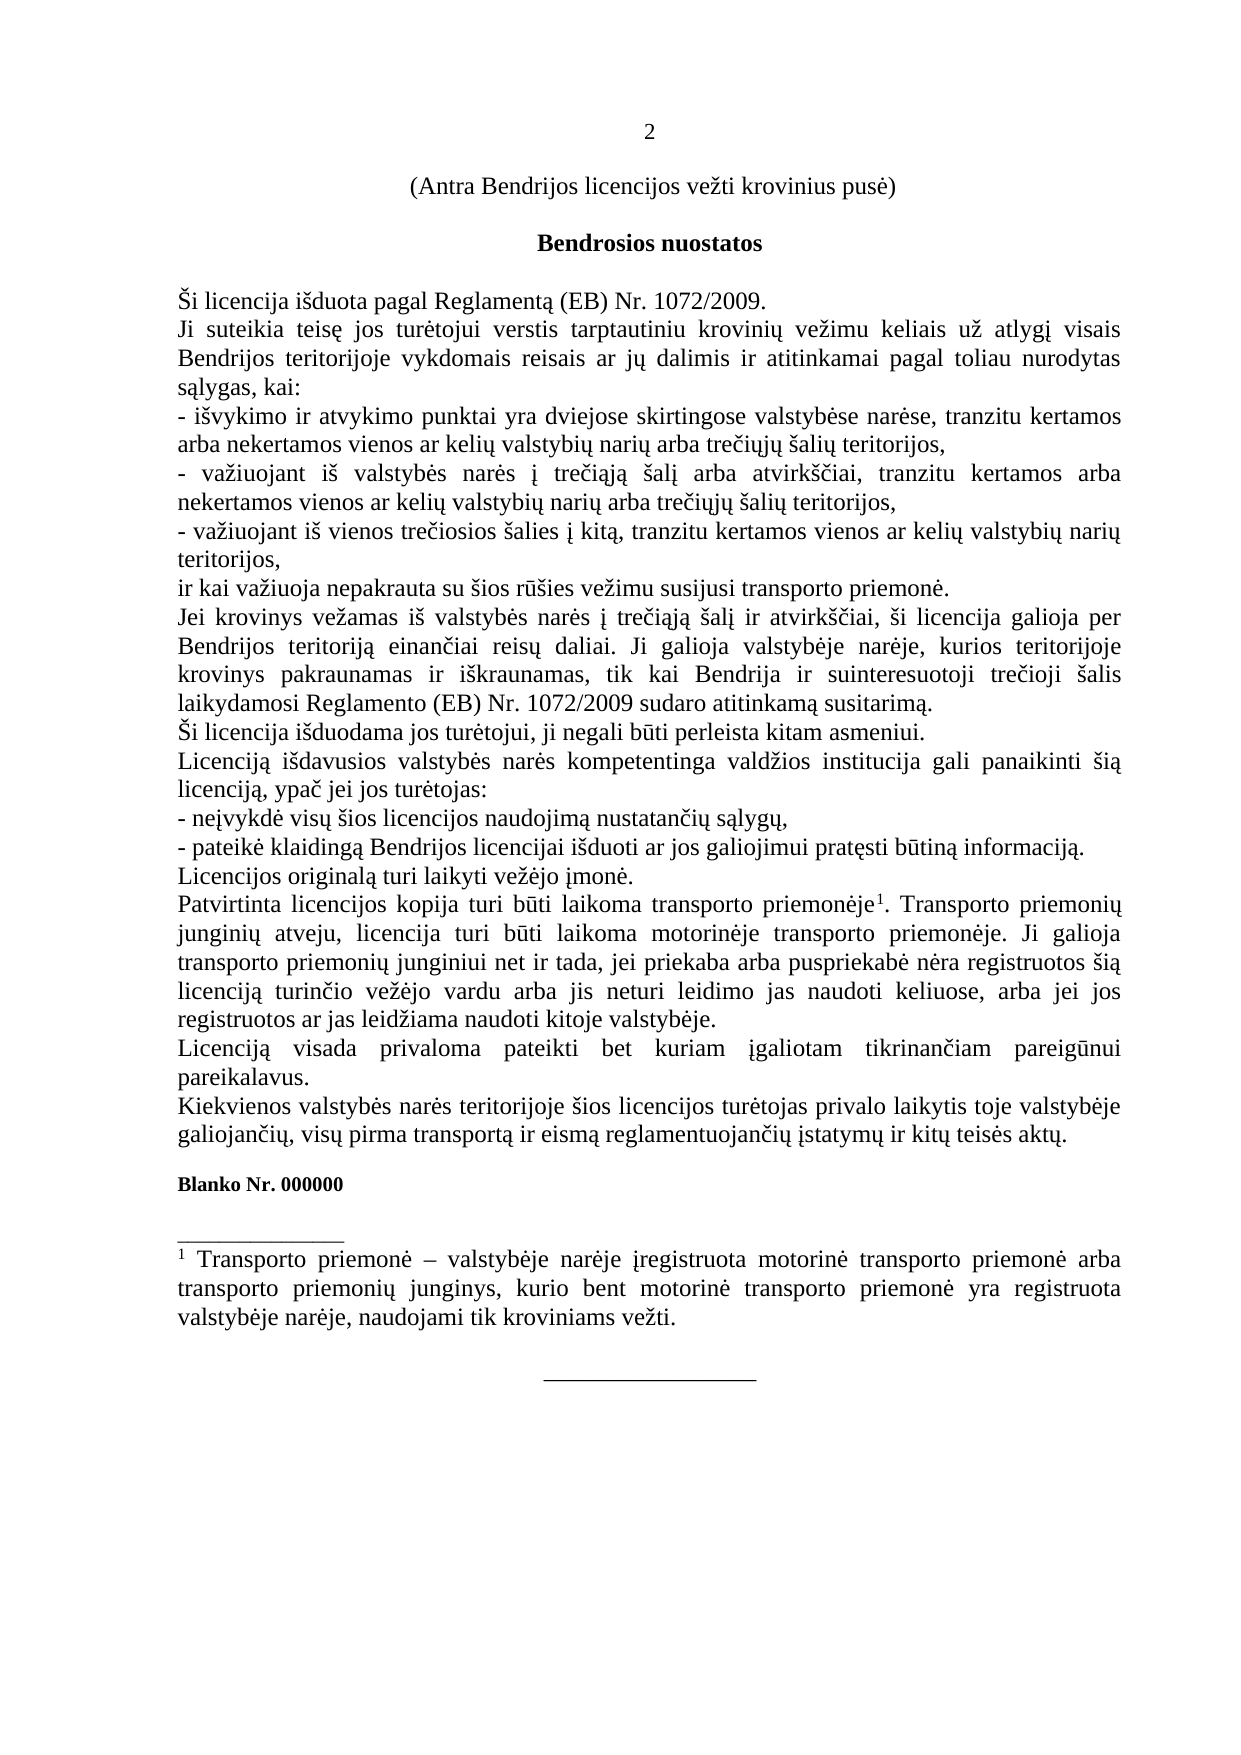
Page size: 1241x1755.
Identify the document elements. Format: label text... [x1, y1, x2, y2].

text Jei krovinys vežamas iš valstybės narės į trečiąją šalį ir atvirkščiai, ši licencija galioja per Bendrijos teritoriją einančiai reisų daliai. Ji galioja valstybėje narėje, kurios teritorijoje krovinys pakraunamas ir iškraunamas, tik kai Bendrija ir suinteresuotoji trečioji šalis laikydamosi Reglamento (EB) Nr. 1072/2009 sudaro atitinkamą susitarimą. [177, 602, 1122, 717]
text 1 Transporto priemonė – valstybėje narėje įregistruota motorinė transporto priemonė arba transporto priemonių junginys, kurio bent motorinė transporto priemonė yra registruota valstybėje narėje, naudojami tik kroviniams vežti. [177, 1244, 1122, 1331]
text Bendrosios nuostatos [177, 228, 1122, 257]
text - pateikė klaidingą Bendrijos licencijai išduoti ar jos galiojimui pratęsti būtiną informaciją. [177, 832, 1122, 861]
text - važiuojant iš vienos trečiosios šalies į kitą, tranzitu kertamos vienos ar kelių valstybių narių teritorijos, [177, 516, 1122, 573]
text Ši licencija išduodama jos turėtojui, ji negali būti perleista kitam asmeniui. [177, 717, 1122, 746]
text - išvykimo ir atvykimo punktai yra dviejose skirtingose valstybėse narėse, tranzitu kertamos arba nekertamos vienos ar kelių valstybių narių arba trečiųjų šalių teritorijos, [177, 401, 1122, 458]
text Ši licencija išduota pagal Reglamentą (EB) Nr. 1072/2009. [177, 286, 1122, 314]
text ir kai važiuoja nepakrauta su šios rūšies vežimu susijusi transporto priemonė. [177, 573, 1122, 602]
text Blanko Nr. 000000 [177, 1172, 1122, 1196]
text Licencijos originalą turi laikyti vežėjo įmonė. [177, 861, 1122, 889]
text _________________ [177, 1355, 1122, 1384]
text Patvirtinta licencijos kopija turi būti laikoma transporto priemonėje1. Transporto priemonių junginių atveju, licencija turi būti laikoma motorinėje transporto priemonėje. Ji galioja transporto priemonių junginiui net ir tada, jei priekaba arba puspriekabė nėra registruotos šią licenciją turinčio vežėjo vardu arba jis neturi leidimo jas naudoti keliuose, arba jei jos registruotos ar jas leidžiama naudoti kitoje valstybėje. [177, 889, 1122, 1033]
text Ji suteikia teisę jos turėtojui verstis tarptautiniu krovinių vežimu keliais už atlygį visais Bendrijos teritorijoje vykdomais reisais ar jų dalimis ir atitinkamai pagal toliau nurodytas sąlygas, kai: [177, 314, 1122, 401]
text (Antra Bendrijos licencijos vežti krovinius pusė) [177, 171, 1122, 199]
text - neįvykdė visų šios licencijos naudojimą nustatančių sąlygų, [177, 803, 1122, 832]
text - važiuojant iš valstybės narės į trečiąją šalį arba atvirkščiai, tranzitu kertamos arba nekertamos vienos ar kelių valstybių narių arba trečiųjų šalių teritorijos, [177, 458, 1122, 516]
text Kiekvienos valstybės narės teritorijoje šios licencijos turėtojas privalo laikytis toje valstybėje galiojančių, visų pirma transportą ir eismą reglamentuojančių įstatymų ir kitų teisės aktų. [177, 1091, 1122, 1148]
text ________________ [177, 1221, 1122, 1244]
text Licenciją visada privaloma pateikti bet kuriam įgaliotam tikrinančiam pareigūnui pareikalavus. [177, 1033, 1122, 1091]
text Licenciją išdavusios valstybės narės kompetentinga valdžios institucija gali panaikinti šią licenciją, ypač jei jos turėtojas: [177, 746, 1122, 803]
